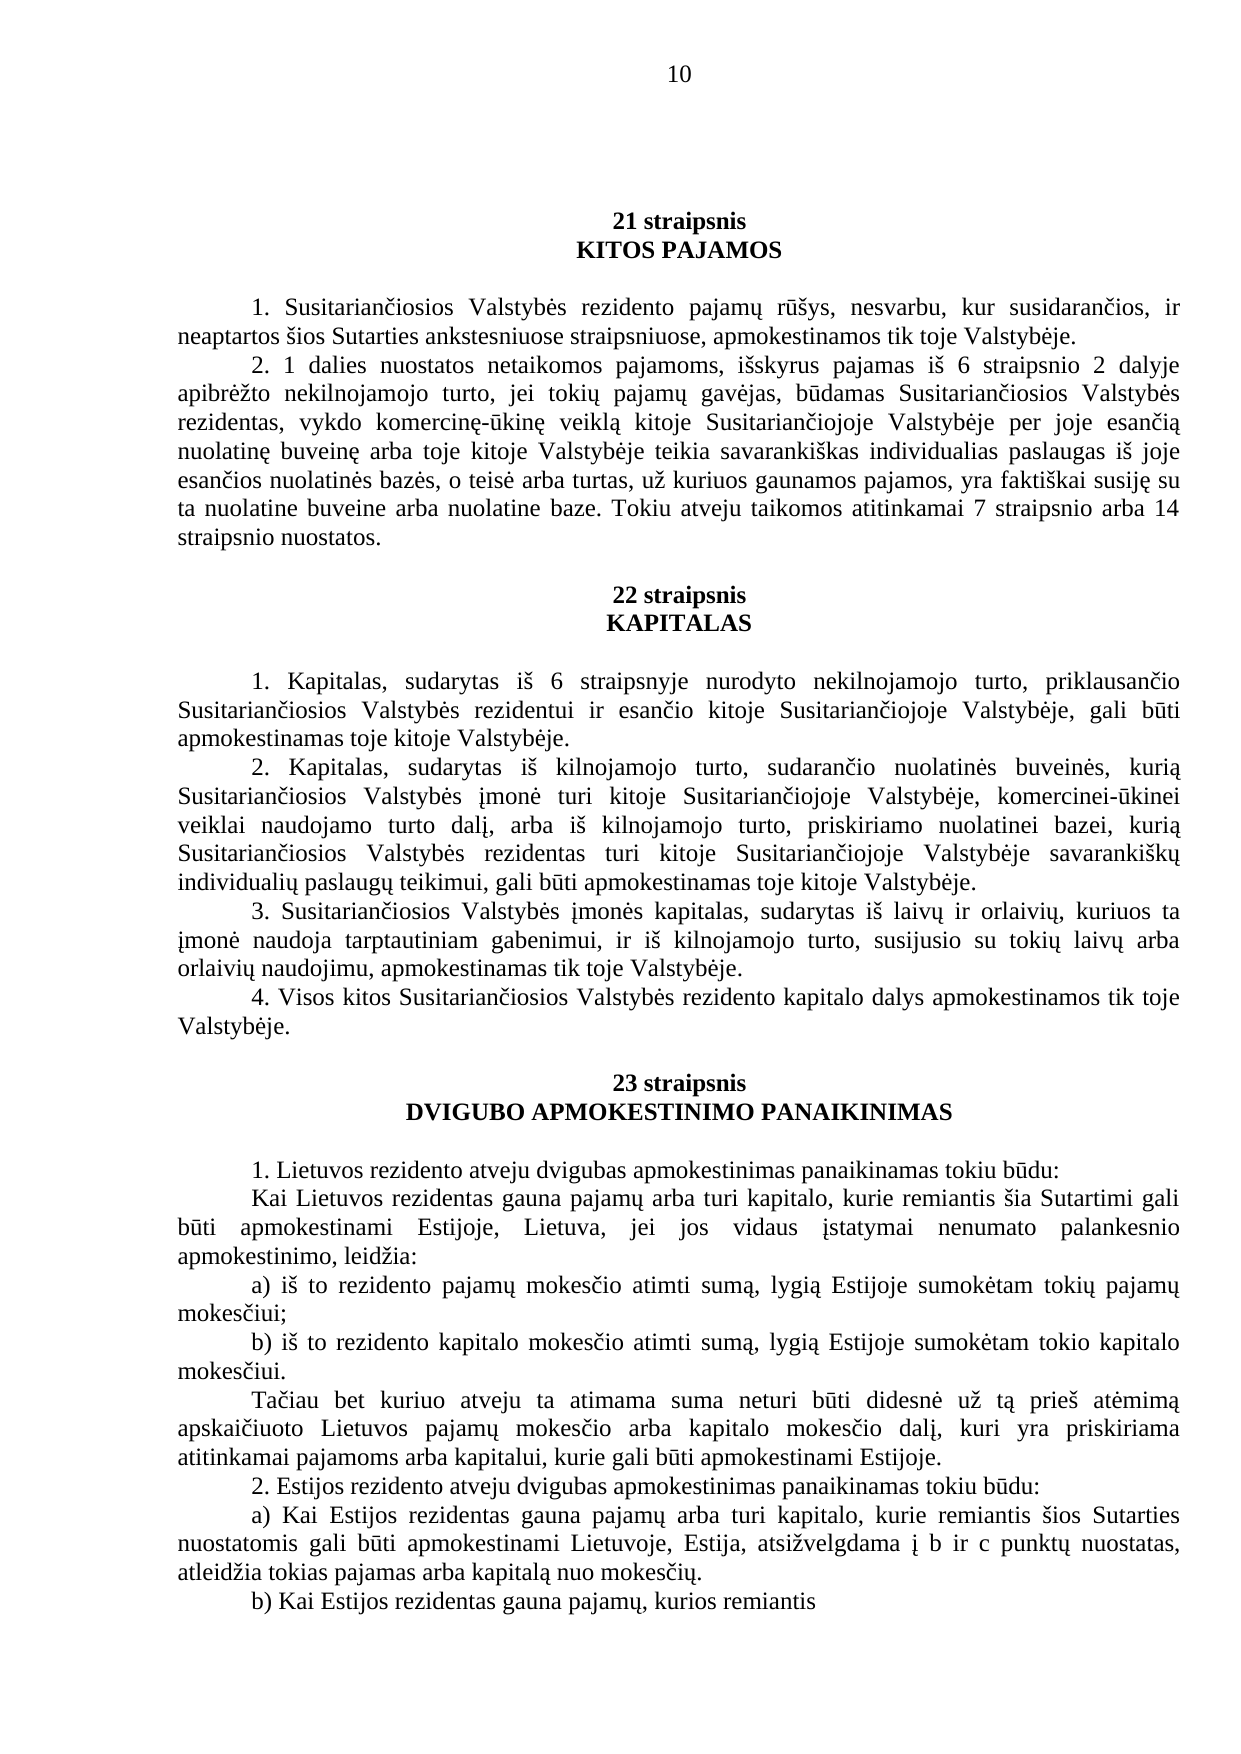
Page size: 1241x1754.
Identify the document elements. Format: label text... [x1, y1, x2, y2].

text 4. Visos kitos Susitariančiosios Valstybės rezidento kapitalo dalys apmokestinamos tik toje Valstybėje. [177, 982, 1181, 1040]
text 22 straipsnis [177, 580, 1181, 608]
text a) Kai Estijos rezidentas gauna pajamų arba turi kapitalo, kurie remiantis šios Sutarties nuostatomis gali būti apmokestinami Lietuvoje, Estija, atsižvelgdama į b ir c punktų nuostatas, atleidžia tokias pajamas arba kapitalą nuo mokesčių. [177, 1500, 1181, 1586]
text 1. Susitariančiosios Valstybės rezidento pajamų rūšys, nesvarbu, kur susidarančios, ir neaptartos šios Sutarties ankstesniuose straipsniuose, apmokestinamos tik toje Valstybėje. [177, 292, 1181, 350]
text KITOS PAJAMOS [177, 235, 1181, 263]
text 2. 1 dalies nuostatos netaikomos pajamoms, išskyrus pajamas iš 6 straipsnio 2 dalyje apibrėžto nekilnojamojo turto, jei tokių pajamų gavėjas, būdamas Susitariančiosios Valstybės rezidentas, vykdo komercinę-ūkinę veiklą kitoje Susitariančiojoje Valstybėje per joje esančią nuolatinę buveinę arba toje kitoje Valstybėje teikia savarankiškas individualias paslaugas iš joje esančios nuolatinės bazės, o teisė arba turtas, už kuriuos gaunamos pajamos, yra faktiškai susiję su ta nuolatine buveine arba nuolatine baze. Tokiu atveju taikomos atitinkamai 7 straipsnio arba 14 straipsnio nuostatos. [177, 350, 1181, 551]
text 2. Kapitalas, sudarytas iš kilnojamojo turto, sudarančio nuolatinės buveinės, kurią Susitariančiosios Valstybės įmonė turi kitoje Susitariančiojoje Valstybėje, komercinei-ūkinei veiklai naudojamo turto dalį, arba iš kilnojamojo turto, priskiriamo nuolatinei bazei, kurią Susitariančiosios Valstybės rezidentas turi kitoje Susitariančiojoje Valstybėje savarankiškų individualių paslaugų teikimui, gali būti apmokestinamas toje kitoje Valstybėje. [177, 752, 1181, 896]
text DVIGUBO APMOKESTINIMO PANAIKINIMAS [177, 1097, 1181, 1126]
text Tačiau bet kuriuo atveju ta atimama suma neturi būti didesnė už tą prieš atėmimą apskaičiuoto Lietuvos pajamų mokesčio arba kapitalo mokesčio dalį, kuri yra priskiriama atitinkamai pajamoms arba kapitalui, kurie gali būti apmokestinami Estijoje. [177, 1385, 1181, 1471]
text Kai Lietuvos rezidentas gauna pajamų arba turi kapitalo, kurie remiantis šia Sutartimi gali būti apmokestinami Estijoje, Lietuva, jei jos vidaus įstatymai nenumato palankesnio apmokestinimo, leidžia: [177, 1183, 1181, 1270]
text 1. Kapitalas, sudarytas iš 6 straipsnyje nurodyto nekilnojamojo turto, priklausančio Susitariančiosios Valstybės rezidentui ir esančio kitoje Susitariančiojoje Valstybėje, gali būti apmokestinamas toje kitoje Valstybėje. [177, 666, 1181, 752]
text KAPITALAS [177, 608, 1181, 637]
text b) Kai Estijos rezidentas gauna pajamų, kurios remiantis [177, 1586, 1181, 1615]
text 1. Lietuvos rezidento atveju dvigubas apmokestinimas panaikinamas tokiu būdu: [177, 1155, 1181, 1183]
text 21 straipsnis [177, 206, 1181, 235]
text b) iš to rezidento kapitalo mokesčio atimti sumą, lygią Estijoje sumokėtam tokio kapitalo mokesčiui. [177, 1327, 1181, 1385]
text 2. Estijos rezidento atveju dvigubas apmokestinimas panaikinamas tokiu būdu: [177, 1471, 1181, 1500]
text 23 straipsnis [177, 1068, 1181, 1097]
text 3. Susitariančiosios Valstybės įmonės kapitalas, sudarytas iš laivų ir orlaivių, kuriuos ta įmonė naudoja tarptautiniam gabenimui, ir iš kilnojamojo turto, susijusio su tokių laivų arba orlaivių naudojimu, apmokestinamas tik toje Valstybėje. [177, 896, 1181, 982]
text a) iš to rezidento pajamų mokesčio atimti sumą, lygią Estijoje sumokėtam tokių pajamų mokesčiui; [177, 1270, 1181, 1327]
